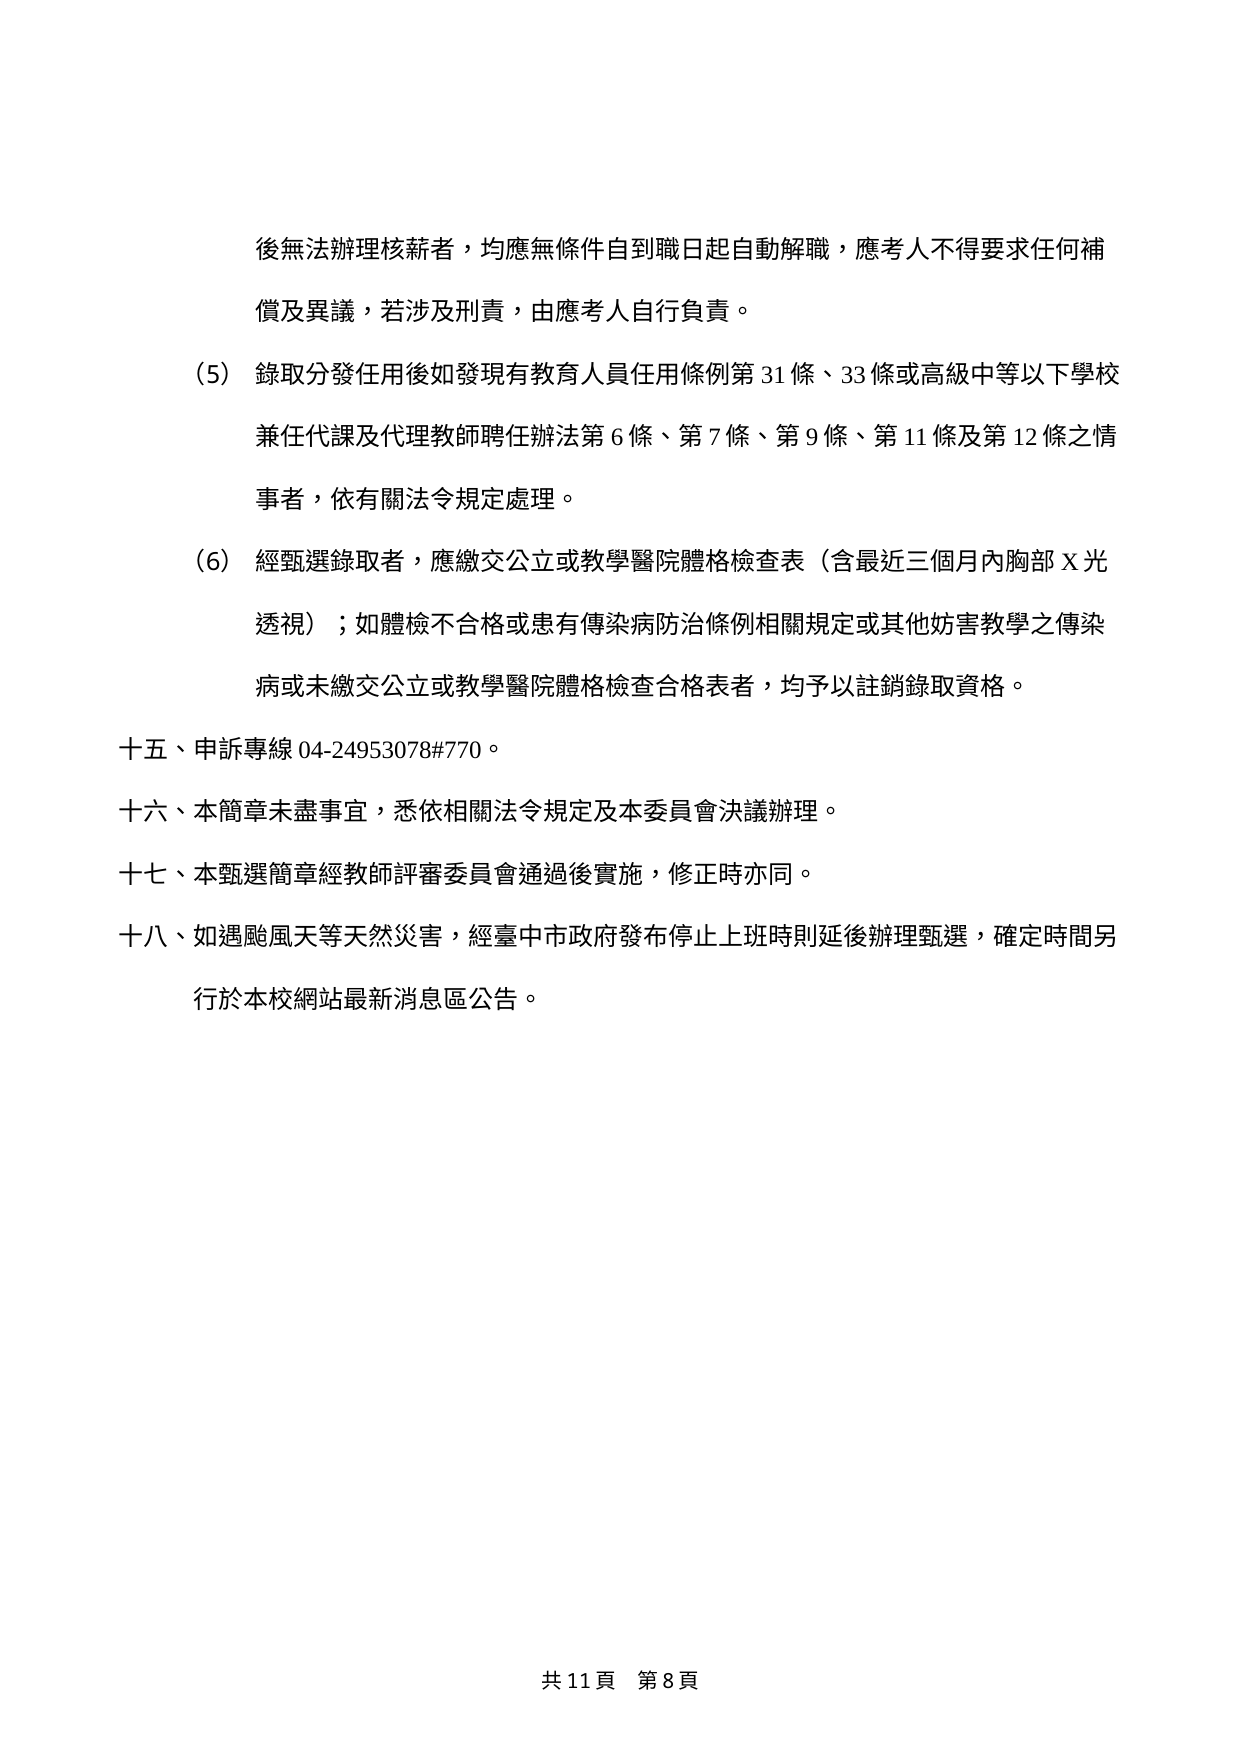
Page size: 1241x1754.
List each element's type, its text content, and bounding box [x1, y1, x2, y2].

text 十五、申訴專線04-24953078#770。 [118, 706, 1122, 768]
text 十六、本簡章未盡事宜，悉依相關法令規定及本委員會決議辦理。 [118, 768, 1122, 831]
text 十八、如遇颱風天等天然災害，經臺中市政府發布停止上班時則延後辦理甄選，確定時間另行於本校網站最新消息區公告。 [118, 893, 1122, 1018]
list 錄取分發任用後如發現有教育人員任用條例第31條、33條或高級中等以下學校兼任代課及代理教師聘任辦法第6條、第7條、第9條、第11條及第12條之情事者，依有關法令規定處理。 [181, 331, 1122, 518]
text 十七、本甄選簡章經教師評審委員會通過後實施，修正時亦同。 [118, 831, 1122, 893]
list 經甄選錄取者，應繳交公立或教學醫院體格檢查表（含最近三個月內胸部X光透視）；如體檢不合格或患有傳染病防治條例相關規定或其他妨害教學之傳染病或未繳交公立或教學醫院體格檢查合格表者，均予以註銷錄取資格。 [181, 518, 1122, 706]
list 後無法辦理核薪者，均應無條件自到職日起自動解職，應考人不得要求任何補償及異議，若涉及刑責，由應考人自行負責。 [181, 206, 1122, 331]
